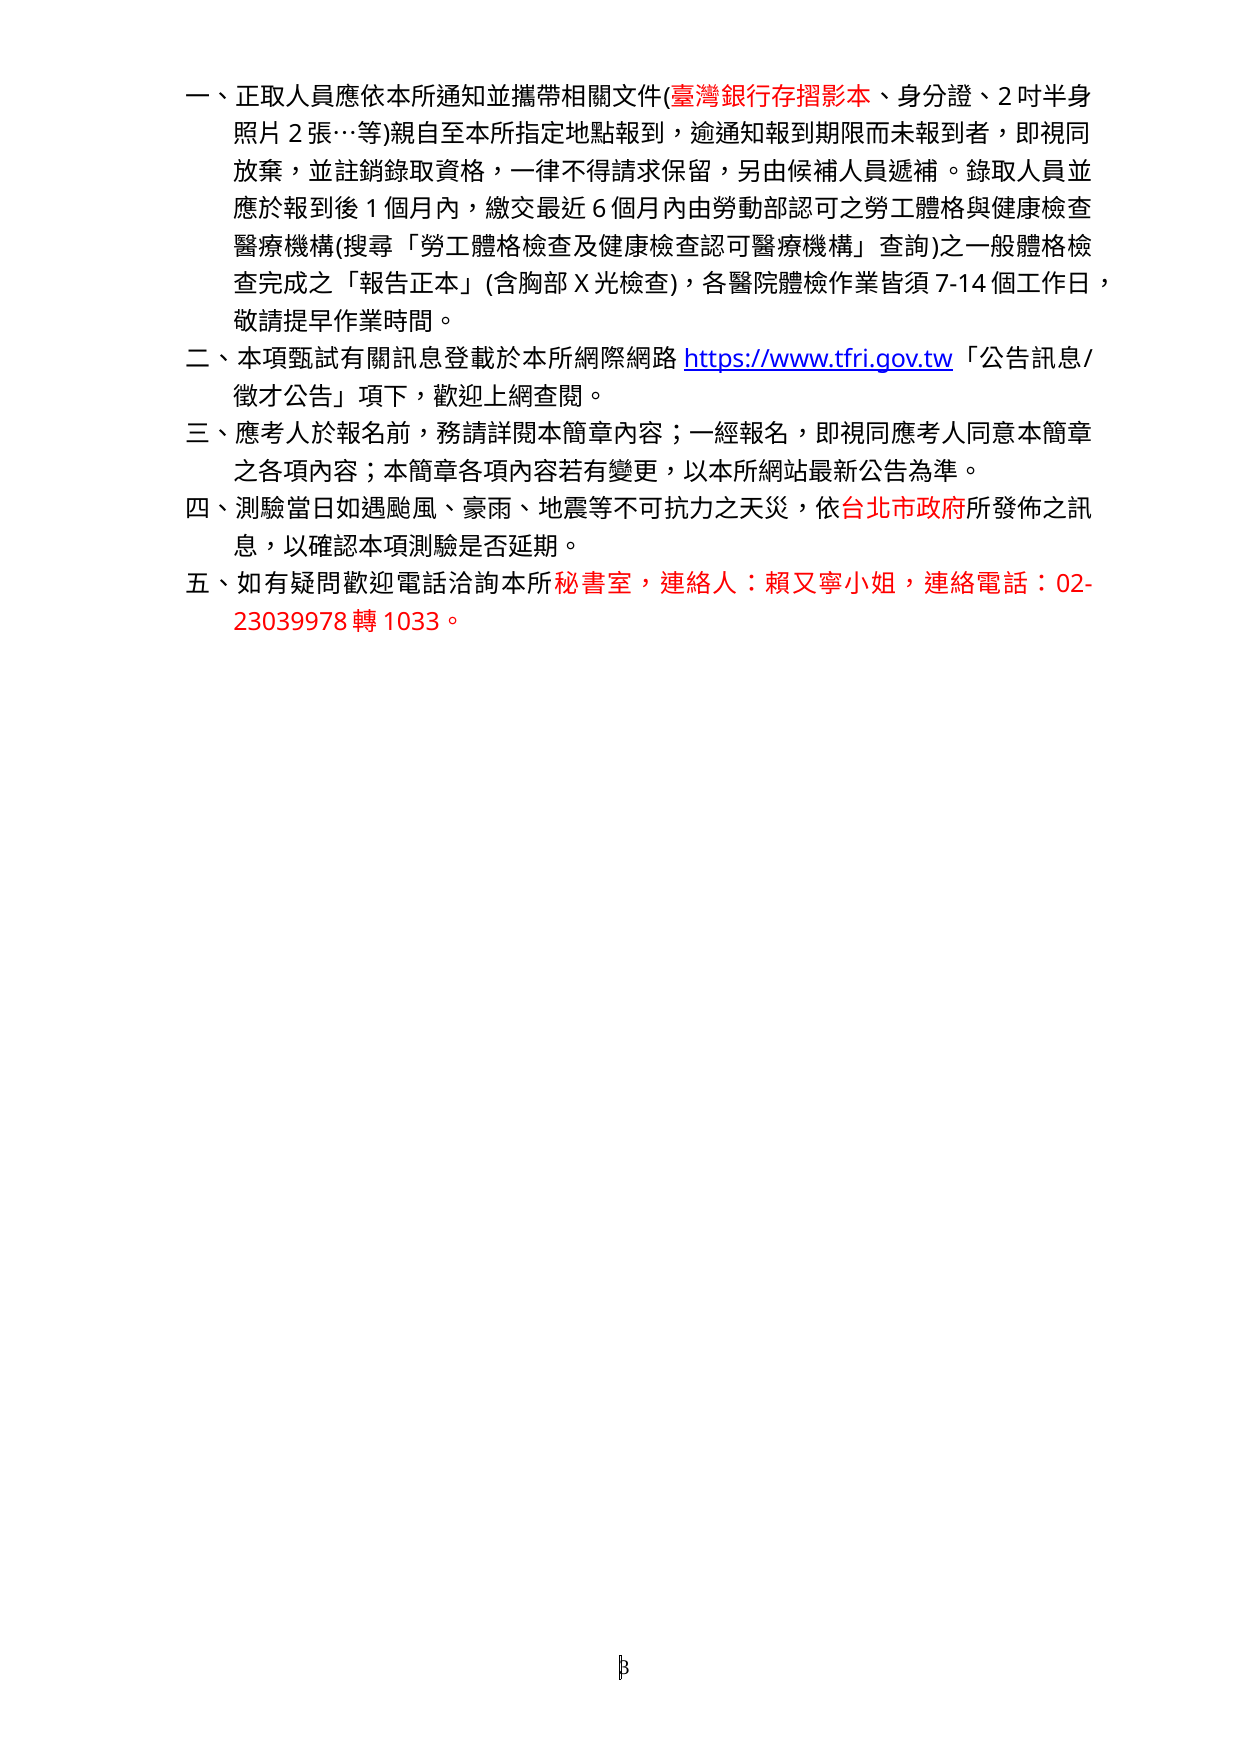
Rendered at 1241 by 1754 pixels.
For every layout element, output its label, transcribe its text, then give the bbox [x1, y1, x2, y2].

text 四、測驗當日如遇颱風、豪雨、地震等不可抗力之天災，依台北市政府所發佈之訊息，以確認本項測驗是否延期。 [185, 487, 1092, 562]
text 三、應考人於報名前，務請詳閱本簡章內容；一經報名，即視同應考人同意本簡章之各項內容；本簡章各項內容若有變更，以本所網站最新公告為準。 [185, 412, 1092, 487]
text 二、本項甄試有關訊息登載於本所網際網路https://www.tfri.gov.tw「公告訊息/徵才公告」項下，歡迎上網查閱。 [185, 337, 1092, 412]
text 五、如有疑問歡迎電話洽詢本所秘書室，連絡人：賴又寧小姐，連絡電話：02-23039978轉1033。 [185, 562, 1092, 637]
text 一、正取人員應依本所通知並攜帶相關文件(臺灣銀行存摺影本、身分證、2吋半身照片2張…等)親自至本所指定地點報到，逾通知報到期限而未報到者，即視同放棄，並註銷錄取資格，一律不得請求保留，另由候補人員遞補。錄取人員並應於報到後1個月內，繳交最近6個月內由勞動部認可之勞工體格與健康檢查醫療機構(搜尋「勞工體格檢查及健康檢查認可醫療機構」查詢)之一般體格檢查完成之「報告正本」(含胸部X光檢查)，各醫院體檢作業皆須7-14個工作日，敬請提早作業時間。 [185, 75, 1092, 337]
